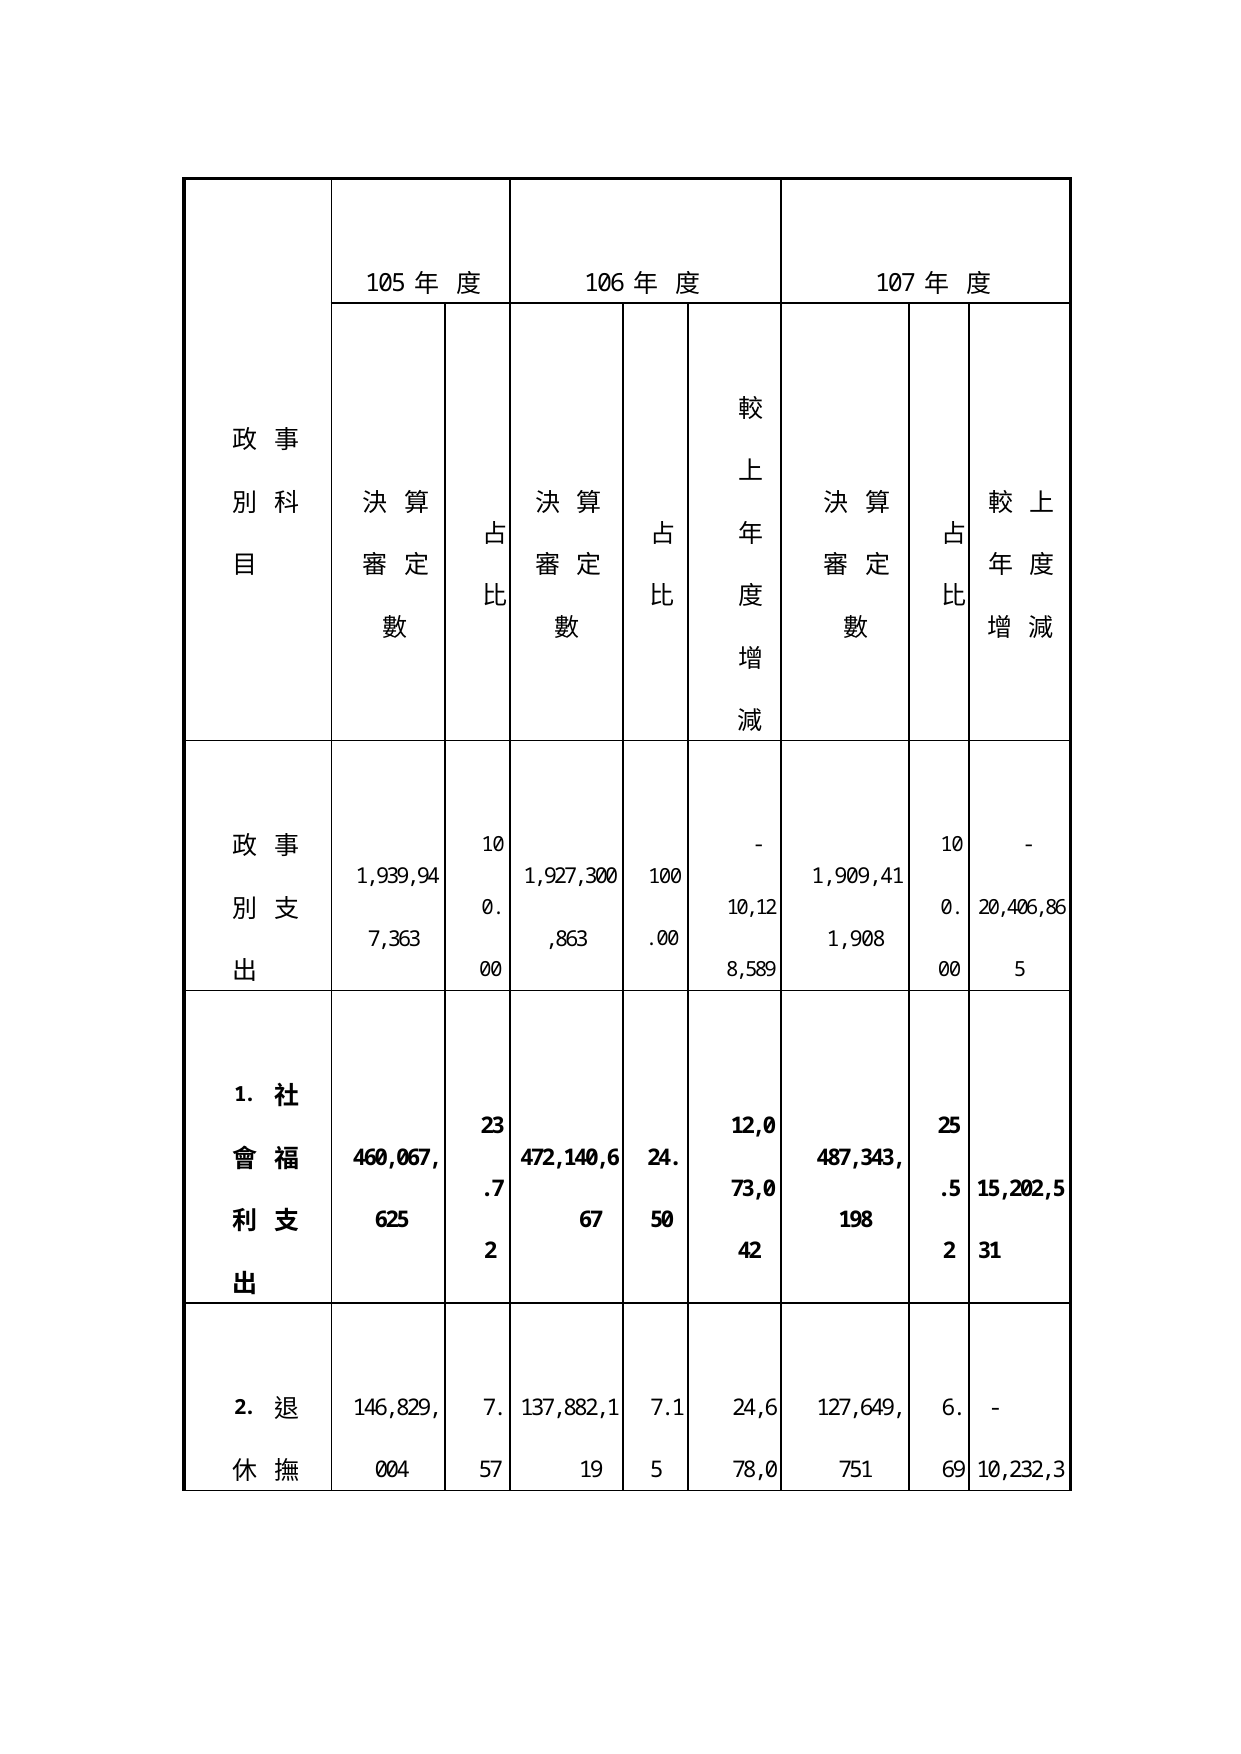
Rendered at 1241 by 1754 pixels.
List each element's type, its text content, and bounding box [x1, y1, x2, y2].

table_cell -10,232,3 [970, 1304, 1069, 1490]
table_cell 1.社會福利支出 [186, 991, 331, 1302]
table_cell 較上年度 增減 [970, 304, 1069, 740]
table_cell 24,678,0 [689, 1304, 780, 1490]
table_cell 較上年度 增減 [689, 304, 780, 740]
table_cell 127,649,751 [782, 1304, 908, 1490]
table_cell 占比 [910, 304, 968, 740]
table_cell -10,128,589 [689, 741, 780, 990]
table_cell 占比 [446, 304, 509, 740]
table_cell 7.57 [446, 1304, 509, 1490]
table_cell 100.00 [446, 741, 509, 990]
table_cell 決算審定數 [332, 304, 444, 740]
table_cell 決算審定數 [511, 304, 622, 740]
table_cell 487,343,198 [782, 991, 908, 1302]
table_cell 占比 [624, 304, 687, 740]
table_cell 政事別支出 [186, 741, 331, 990]
table_cell 100.00 [624, 741, 687, 990]
table_cell 1,939,947,363 [332, 741, 444, 990]
table_cell 決算審定數 [782, 304, 908, 740]
table_header 107年度 [782, 180, 1069, 302]
table_cell 1,927,300,863 [511, 741, 622, 990]
table_cell -20,406,865 [970, 741, 1069, 990]
table_cell 12,073,042 [689, 991, 780, 1302]
table_header 106年度 [511, 180, 780, 302]
table_cell 25.52 [910, 991, 968, 1302]
table_header 105年度 [332, 180, 509, 302]
table_header 政事別科目 [186, 180, 331, 740]
table_cell 460,067,625 [332, 991, 444, 1302]
table_cell 6.69 [910, 1304, 968, 1490]
table_cell 100.00 [910, 741, 968, 990]
table_cell 23.72 [446, 991, 509, 1302]
table_cell 24.50 [624, 991, 687, 1302]
table_cell 2.退休撫 [186, 1304, 331, 1490]
table_cell 137,882,119 [511, 1304, 622, 1490]
table_cell 15,202,531 [970, 991, 1069, 1302]
table_cell 472,140,667 [511, 991, 622, 1302]
table_cell 146,829,004 [332, 1304, 444, 1490]
table_cell 1,909,411,908 [782, 741, 908, 990]
table_cell 7.15 [624, 1304, 687, 1490]
